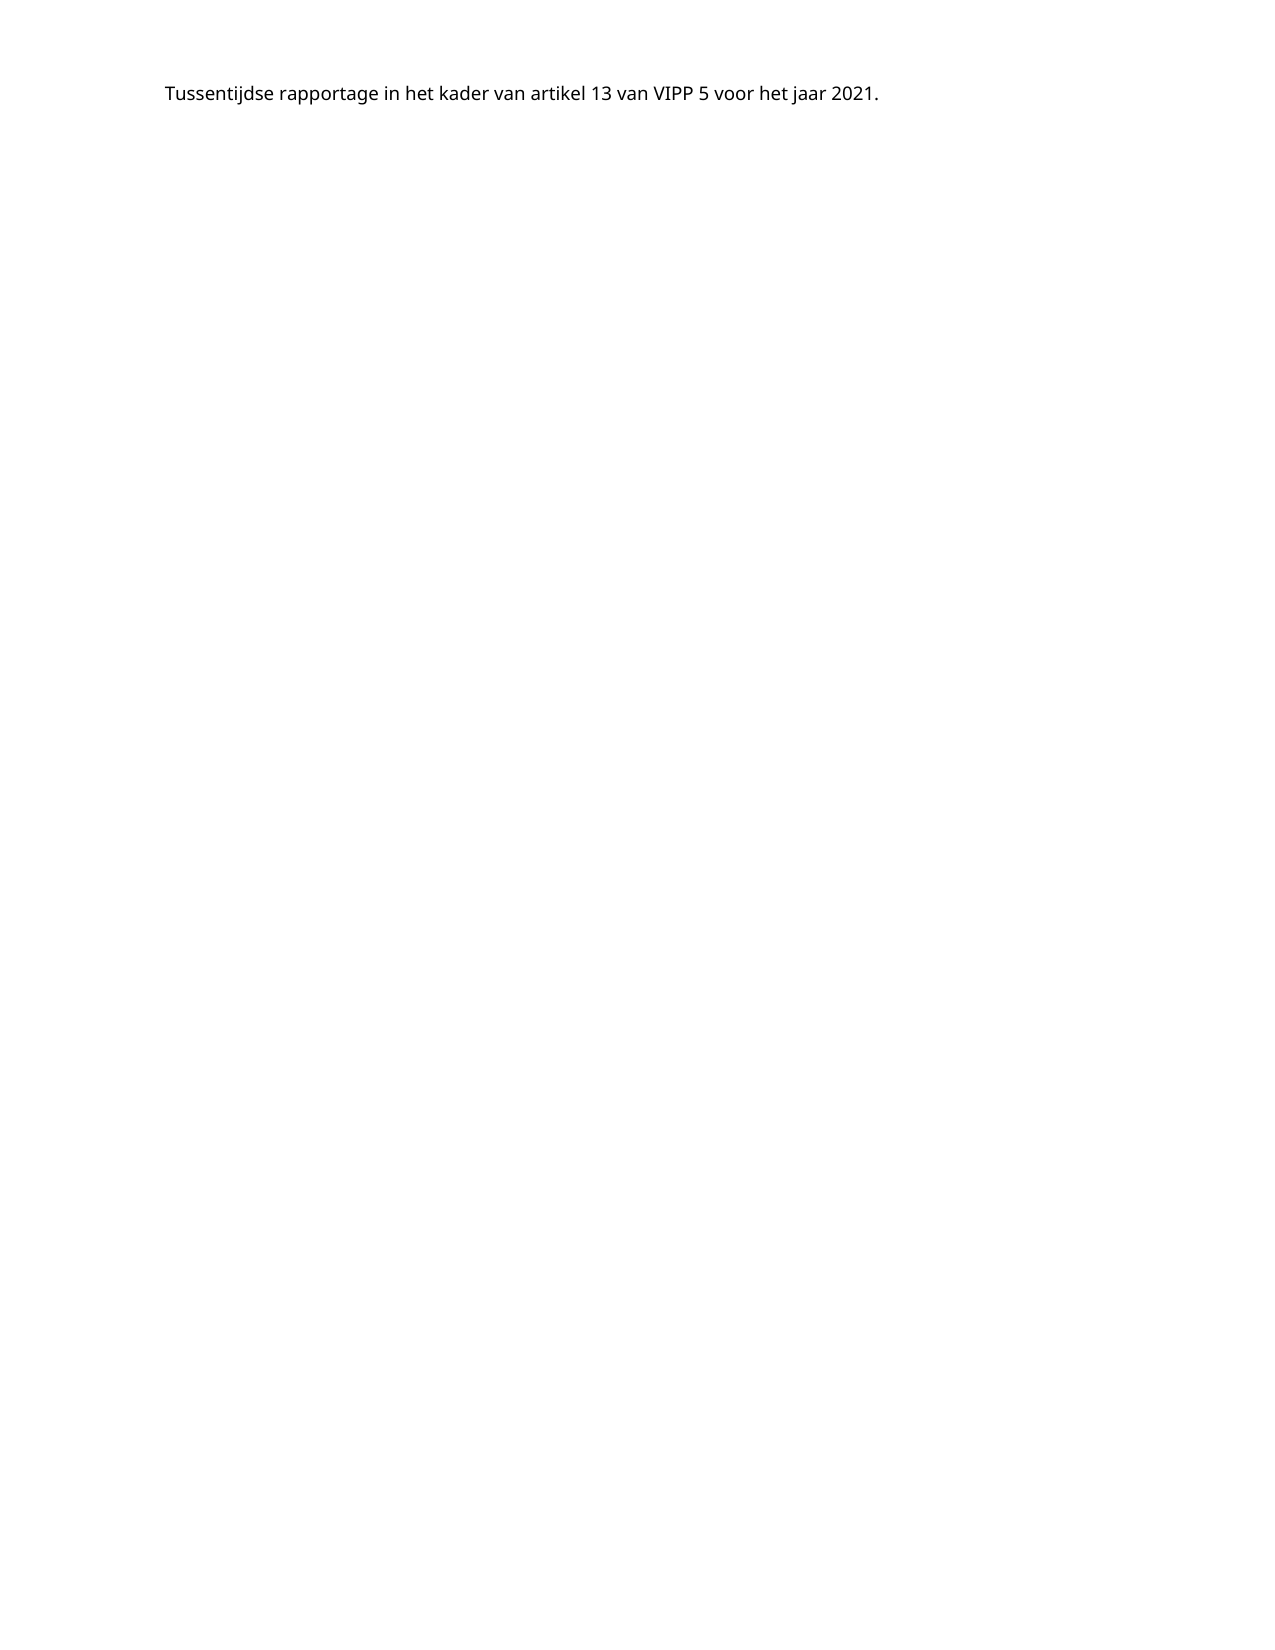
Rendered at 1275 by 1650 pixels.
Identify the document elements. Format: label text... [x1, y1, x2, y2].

text Tussentijdse rapportage in het kader van artikel 13 van VIPP 5 voor het jaar 2021. [164, 80, 1160, 106]
